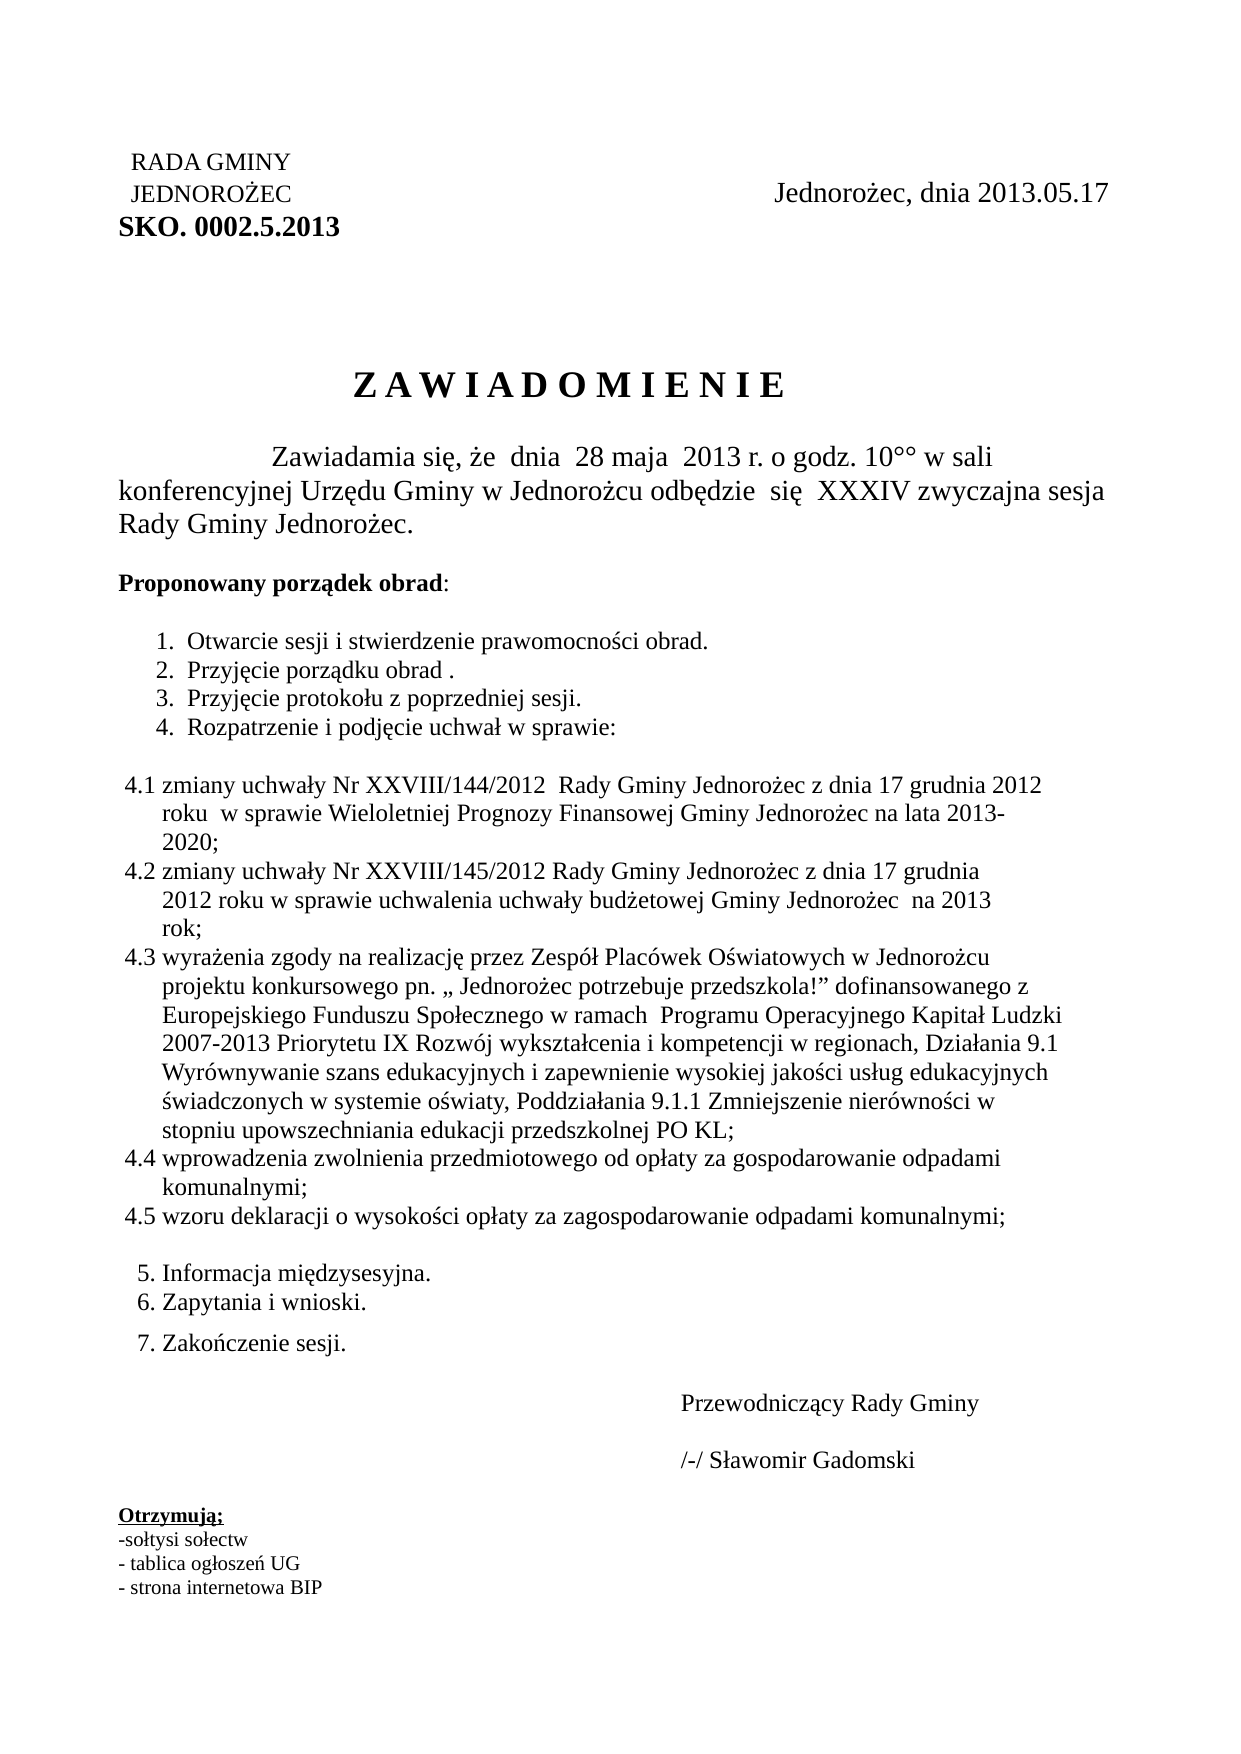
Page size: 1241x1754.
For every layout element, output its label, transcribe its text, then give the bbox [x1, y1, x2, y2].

text Zawiadamia się, że dnia 28 maja 2013 r. o godz. 10°° w sali konferencyjnej Urzędu Gminy w Jednorożcu odbędzie się XXXIV zwyczajna sesja Rady Gminy Jednorożec. [118, 439, 1122, 540]
text 4.1 zmiany uchwały Nr XXVIII/144/2012 Rady Gminy Jednorożec z dnia 17 grudnia 2012 [118, 770, 1122, 798]
text komunalnymi; [118, 1172, 1122, 1201]
text roku w sprawie Wieloletniej Prognozy Finansowej Gminy Jednorożec na lata 2013- [156, 798, 1122, 827]
text Z A W I A D O M I E N I E [118, 362, 1122, 406]
text 1. Otwarcie sesji i stwierdzenie prawomocności obrad. [118, 626, 1122, 655]
text - tablica ogłoszeń UG [118, 1551, 1122, 1575]
text Proponowany porządek obrad: [118, 568, 1122, 597]
text 2020; [156, 827, 1122, 856]
text 4.2 zmiany uchwały Nr XXVIII/145/2012 Rady Gminy Jednorożec z dnia 17 grudnia [118, 856, 1122, 885]
text 4.3 wyrażenia zgody na realizację przez Zespół Placówek Oświatowych w Jednorożcu [118, 942, 1122, 971]
text projektu konkursowego pn. „ Jednorożec potrzebuje przedszkola!” dofinansowanego z [118, 971, 1122, 1000]
text RADA GMINY [118, 147, 1122, 176]
text 2. Przyjęcie porządku obrad . [118, 655, 1122, 683]
text 7. Zakończenie sesji. [118, 1316, 1122, 1359]
text 5. Informacja międzysesyjna. [118, 1258, 1122, 1287]
text 4. Rozpatrzenie i podjęcie uchwał w sprawie: [118, 712, 1122, 741]
text /-/ Sławomir Gadomski [118, 1445, 1122, 1474]
text 6. Zapytania i wnioski. [118, 1287, 1122, 1316]
text - strona internetowa BIP [118, 1575, 1122, 1599]
text rok; [118, 913, 1122, 942]
text Przewodniczący Rady Gminy [118, 1388, 1122, 1417]
text 2012 roku w sprawie uchwalenia uchwały budżetowej Gminy Jednorożec na 2013 [118, 885, 1122, 913]
text 4.4 wprowadzenia zwolnienia przedmiotowego od opłaty za gospodarowanie odpadami [118, 1143, 1122, 1172]
text 4.5 wzoru deklaracji o wysokości opłaty za zagospodarowanie odpadami komunalnymi; [118, 1201, 1122, 1230]
text JEDNOROŻEC Jednorożec, dnia 2013.05.17 [118, 176, 1122, 209]
text -sołtysi sołectw [118, 1527, 1122, 1551]
text 3. Przyjęcie protokołu z poprzedniej sesji. [118, 683, 1122, 712]
text 2007-2013 Priorytetu IX Rozwój wykształcenia i kompetencji w regionach, Działania 9.1 [118, 1028, 1122, 1057]
text świadczonych w systemie oświaty, Poddziałania 9.1.1 Zmniejszenie nierówności w [118, 1086, 1122, 1115]
text stopniu upowszechniania edukacji przedszkolnej PO KL; [118, 1115, 1122, 1143]
text Europejskiego Funduszu Społecznego w ramach Programu Operacyjnego Kapitał Ludzki [118, 1000, 1122, 1028]
text SKO. 0002.5.2013 [118, 209, 1122, 243]
text Wyrównywanie szans edukacyjnych i zapewnienie wysokiej jakości usług edukacyjnych [118, 1057, 1122, 1086]
text Otrzymują; [118, 1503, 1122, 1527]
